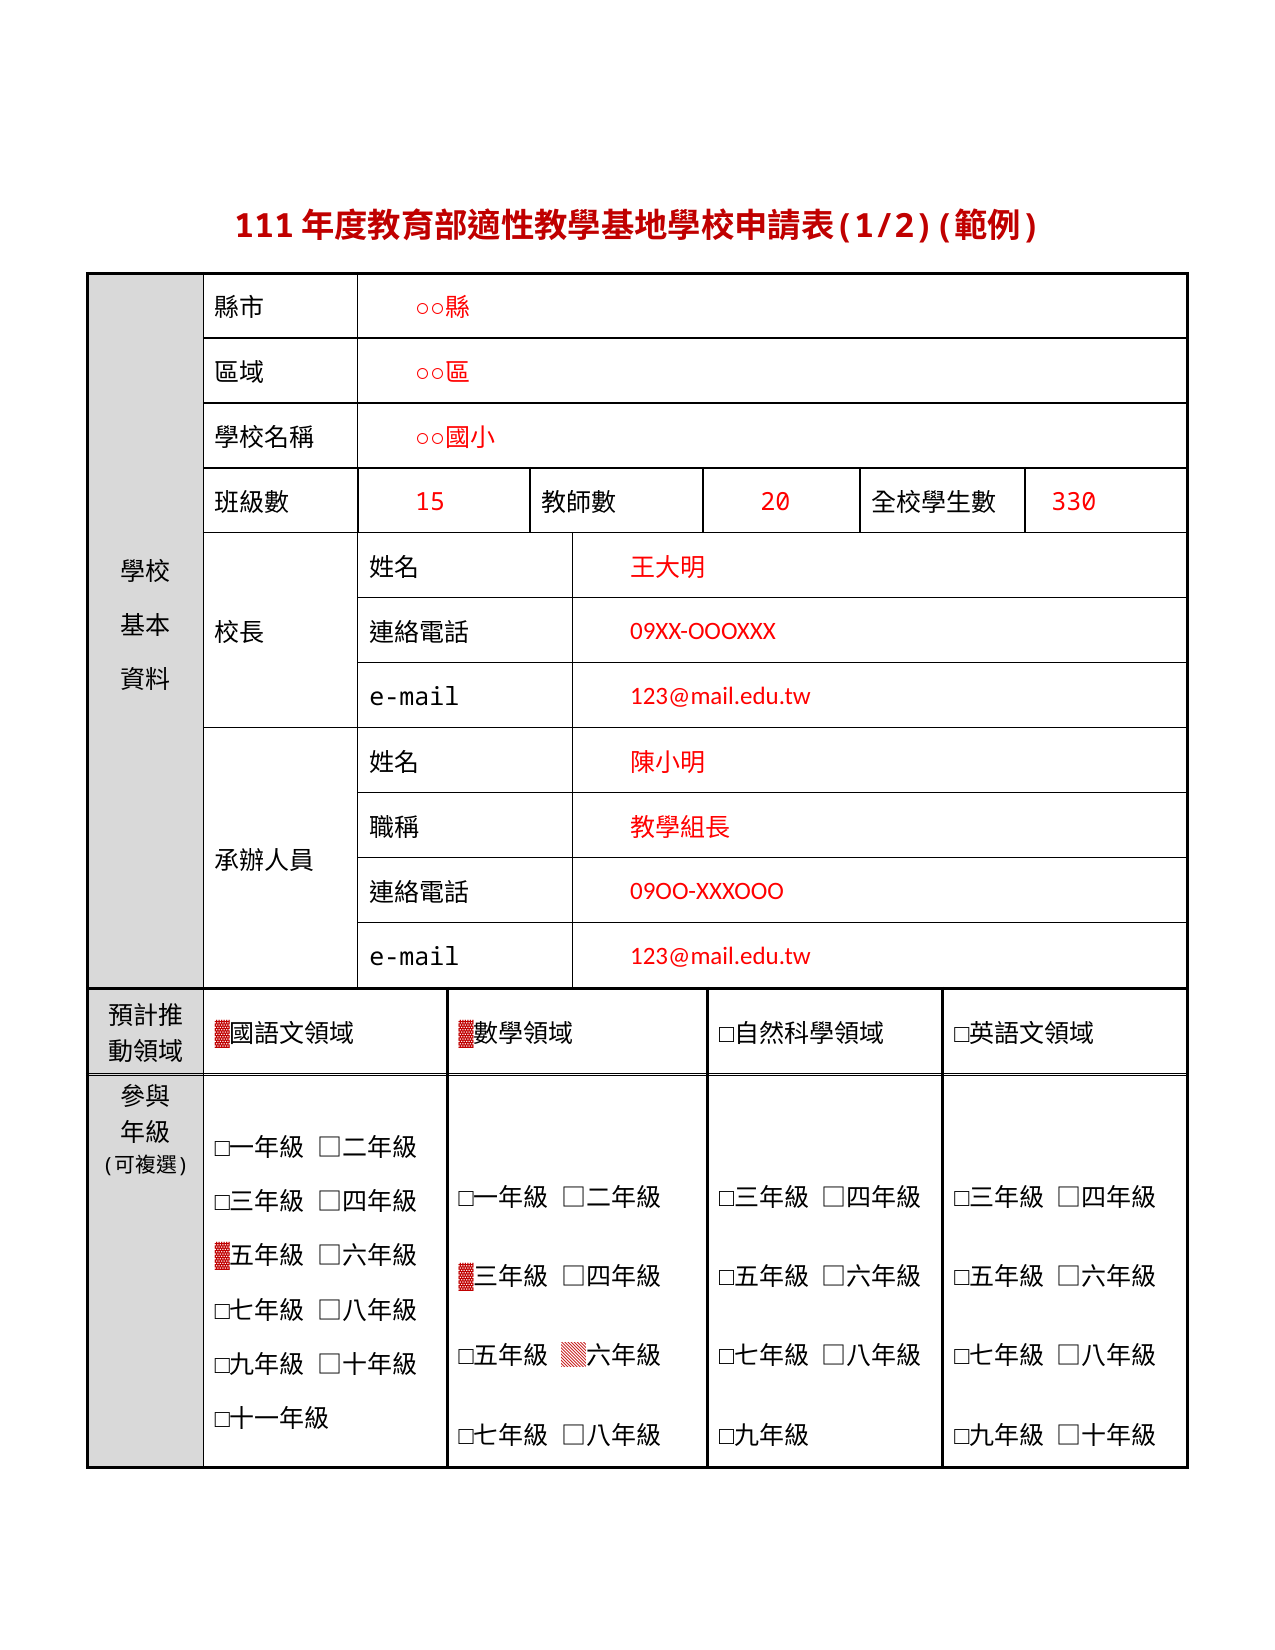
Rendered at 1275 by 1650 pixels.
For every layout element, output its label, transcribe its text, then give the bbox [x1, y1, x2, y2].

table_cell ○○國小 [358, 404, 1186, 467]
table_cell □三年級 □四年級 □五年級 □六年級 □七年級 □八年級 □九年級 [709, 1076, 941, 1466]
table_cell 陳小明 [573, 728, 1186, 792]
table_cell 承辦人員 [204, 728, 357, 987]
table_cell 123@mail.edu.tw [573, 663, 1186, 727]
table_cell □三年級 □四年級 □五年級 □六年級 □七年級 □八年級 □九年級 □十年級 [944, 1076, 1186, 1466]
table_cell 預計推動領域 [89, 990, 203, 1073]
table_cell □英語文領域 [944, 990, 1186, 1073]
table_cell 09OO-XXXOOO [573, 858, 1186, 922]
table_cell 15 [359, 469, 529, 532]
table_cell 123@mail.edu.tw [573, 923, 1186, 987]
table_cell ○○區 [358, 339, 1186, 402]
table_cell e-mail [358, 923, 572, 987]
table_cell 王大明 [573, 533, 1186, 597]
table_cell 20 [704, 469, 859, 532]
table_cell 參與 年級 (可複選) [89, 1076, 203, 1466]
table_cell 區域 [204, 339, 357, 402]
table_cell □自然科學領域 [709, 990, 941, 1073]
text 111年度教育部適性教學基地學校申請表(1/2)(範例) [187, 199, 1087, 248]
table_cell 職稱 [358, 793, 572, 857]
table_cell ▓數學領域 [449, 990, 706, 1073]
table_cell 姓名 [358, 533, 572, 597]
table_cell 連絡電話 [358, 858, 572, 922]
table_cell 校長 [204, 533, 357, 727]
table_cell 班級數 [204, 469, 357, 532]
table_header 學校 基本 資料 [89, 275, 203, 987]
table_cell □一年級 □二年級 ▓三年級 □四年級 □五年級 ▓六年級 □七年級 □八年級 [449, 1076, 706, 1466]
table_cell 學校名稱 [204, 404, 357, 467]
table_cell 教學組長 [573, 793, 1186, 857]
table_cell ▓國語文領域 [204, 990, 446, 1073]
table_cell 全校學生數 [861, 469, 1024, 532]
table_cell □一年級 □二年級 □三年級 □四年級 ▓五年級 □六年級 □七年級 □八年級 □九年級 □十年級 □十一年級 [204, 1076, 446, 1466]
table_cell 教師數 [531, 469, 702, 532]
table_cell 連絡電話 [358, 598, 572, 662]
table_header ○○縣 [358, 275, 1186, 337]
table_header 縣市 [204, 275, 357, 337]
table_cell e-mail [358, 663, 572, 727]
table_cell 09XX-OOOXXX [573, 598, 1186, 662]
table_cell 姓名 [358, 728, 572, 792]
table_cell 330 [1026, 469, 1186, 532]
